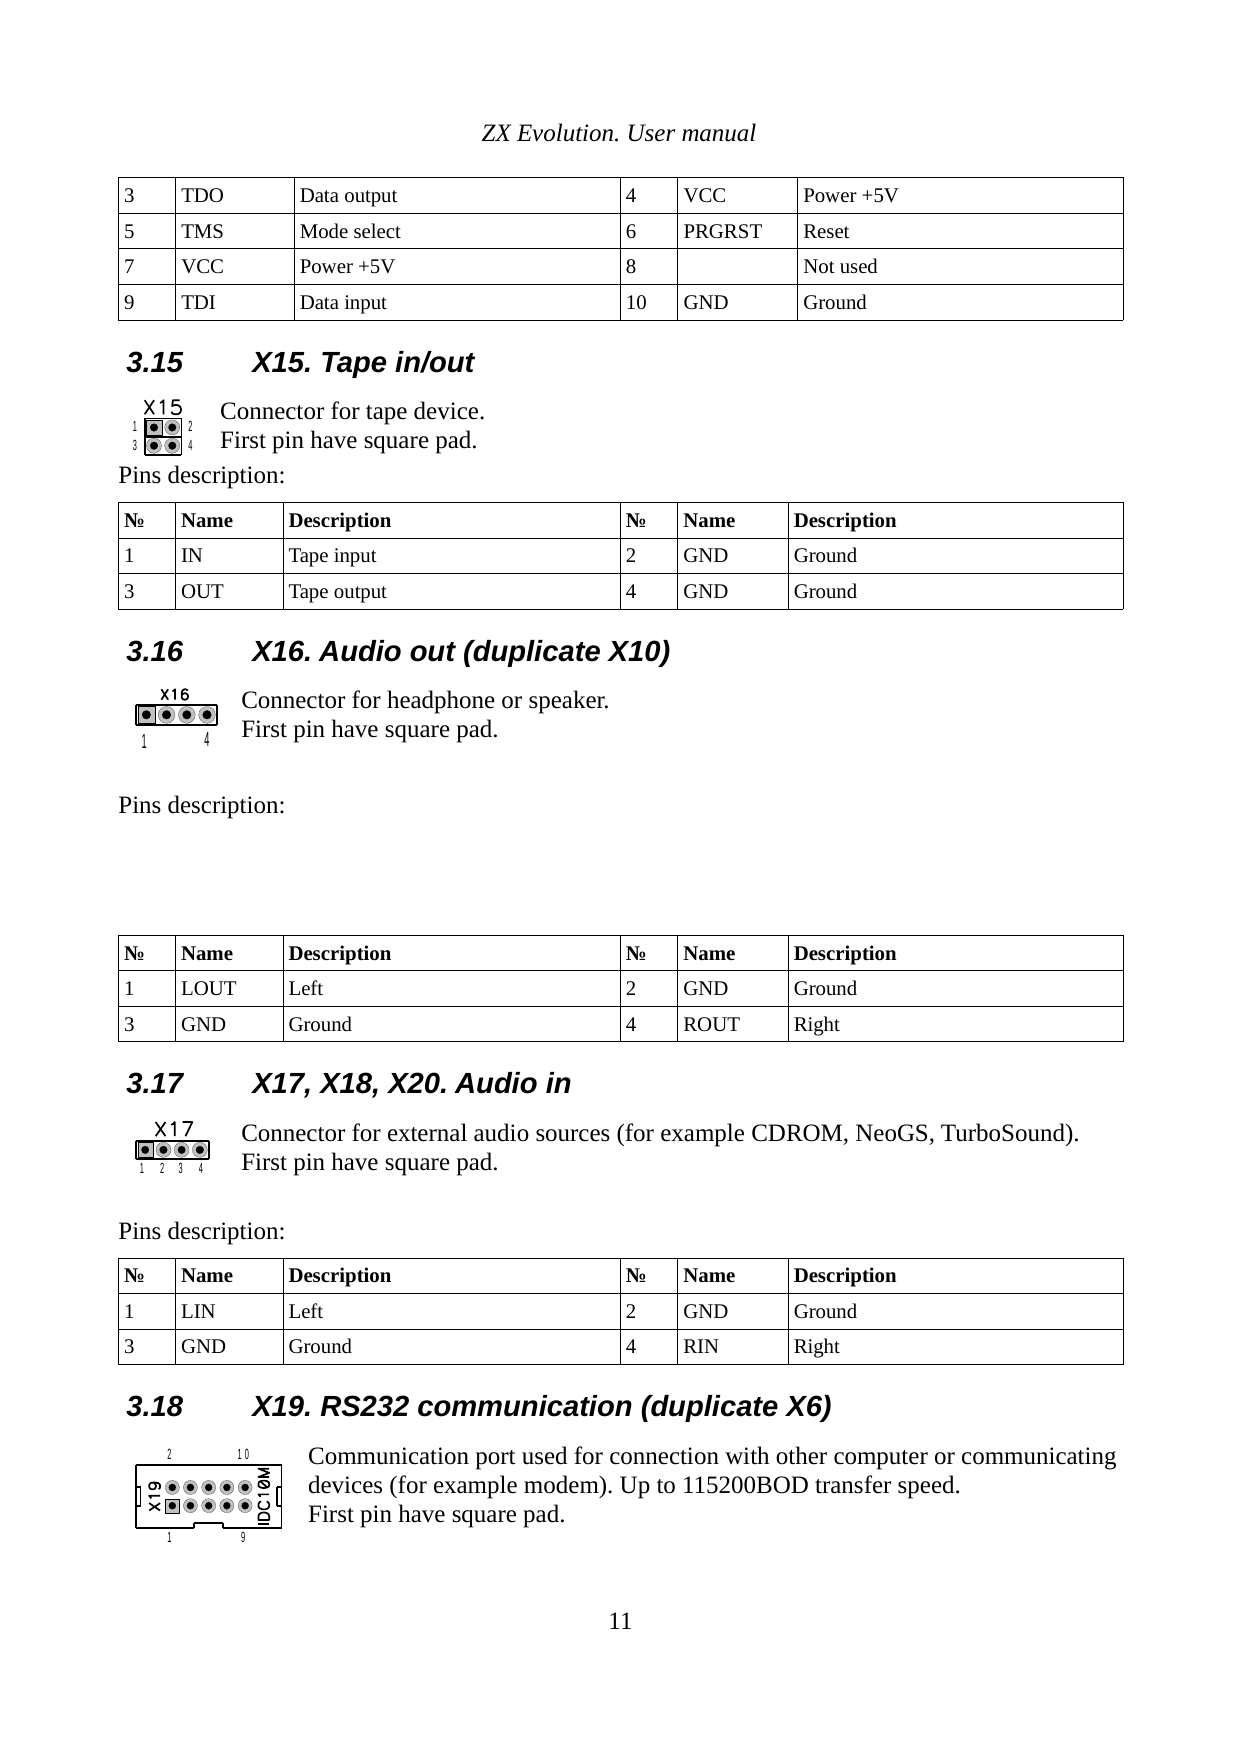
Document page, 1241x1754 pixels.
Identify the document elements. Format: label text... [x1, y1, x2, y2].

text Pins description: [118, 791, 1122, 819]
table_cell Right [789, 1330, 1123, 1364]
table_cell TDI [176, 285, 294, 319]
table_cell RIN [678, 1330, 788, 1364]
table_cell [678, 249, 797, 284]
table_cell 8 [621, 249, 677, 284]
table_header Description [789, 1259, 1123, 1293]
table_cell GND [678, 539, 788, 573]
table_cell Power +5V [295, 249, 620, 284]
table_cell Left [284, 1294, 620, 1329]
table_cell LOUT [176, 971, 283, 1006]
table_header [118, 1435, 302, 1562]
table_cell Ground [789, 574, 1123, 609]
table_cell LIN [176, 1294, 283, 1329]
table_cell 1 [119, 1294, 175, 1329]
table_cell 4 [621, 1330, 677, 1364]
table_cell 2 [621, 1294, 677, 1329]
table_cell Tape input [284, 539, 620, 573]
table_header № [119, 1259, 175, 1293]
table_header Name [678, 936, 788, 970]
table_cell Left [284, 971, 620, 1006]
table_cell Tape output [284, 574, 620, 609]
table_cell IN [176, 539, 283, 573]
subtitle X17, X18, X20. Audio in [118, 1067, 1122, 1100]
table_cell Data output [295, 178, 620, 213]
table_header Connector for headphone or speaker. First pin have square pad. [235, 680, 1123, 791]
table_cell TDO [176, 178, 294, 213]
table_cell GND [678, 1294, 788, 1329]
table_cell Mode select [295, 214, 620, 248]
table_header № [621, 1259, 677, 1293]
table_header Name [678, 503, 788, 537]
table_cell 7 [119, 249, 175, 284]
table_header Name [678, 1259, 788, 1293]
table_header Connector for external audio sources (for example CDROM, NeoGS, TurboSound). First pin have square pad. [235, 1113, 1123, 1216]
table_cell 6 [621, 214, 677, 248]
table_header Description [789, 936, 1123, 970]
table_cell Power +5V [798, 178, 1123, 213]
table_cell Right [789, 1007, 1123, 1041]
table_header Name [176, 1259, 283, 1293]
table_cell 4 [621, 1007, 677, 1041]
table_cell PRGRST [678, 214, 797, 248]
table_cell Data input [295, 285, 620, 319]
subtitle X15. Tape in/out [118, 345, 1122, 378]
table_cell 1 [119, 539, 175, 573]
table_cell Ground [284, 1007, 620, 1041]
table_header Name [176, 503, 283, 537]
table_cell Ground [789, 971, 1123, 1006]
table_header Description [284, 936, 620, 970]
table_cell GND [176, 1007, 283, 1041]
table_header Description [284, 1259, 620, 1293]
table_cell ROUT [678, 1007, 788, 1041]
table_header Connector for tape device. First pin have square pad. [214, 391, 1123, 461]
text Pins description: [118, 461, 1122, 489]
table_cell Ground [798, 285, 1123, 319]
table_cell 3 [119, 1007, 175, 1041]
table_cell Ground [284, 1330, 620, 1364]
table_cell Ground [789, 1294, 1123, 1329]
table_cell Ground [789, 539, 1123, 573]
subtitle X16. Audio out (duplicate X10) [118, 634, 1122, 667]
table_cell GND [678, 285, 797, 319]
table_cell 2 [621, 539, 677, 573]
table_cell 3 [119, 574, 175, 609]
table_header Communication port used for connection with other computer or communicating devices (for example modem). Up to 115200BOD transfer speed. First pin have square pad. [302, 1435, 1123, 1562]
table_cell 3 [119, 1330, 175, 1364]
table_cell VCC [176, 249, 294, 284]
table_cell 5 [119, 214, 175, 248]
table_header [118, 391, 214, 461]
table_header № [621, 936, 677, 970]
table_cell 3 [119, 178, 175, 213]
table_cell GND [678, 574, 788, 609]
table_cell 9 [119, 285, 175, 319]
table_header [118, 1113, 235, 1216]
table_header № [621, 503, 677, 537]
table_header Description [789, 503, 1123, 537]
table_cell 4 [621, 574, 677, 609]
table_cell Reset [798, 214, 1123, 248]
table_cell 10 [621, 285, 677, 319]
table_cell Not used [798, 249, 1123, 284]
table_header Name [176, 936, 283, 970]
table_cell VCC [678, 178, 797, 213]
table_header Description [284, 503, 620, 537]
table_header [118, 680, 235, 791]
table_cell GND [176, 1330, 283, 1364]
table_cell OUT [176, 574, 283, 609]
table_header № [119, 503, 175, 537]
table_header № [119, 936, 175, 970]
subtitle X19. RS232 communication (duplicate X6) [118, 1389, 1122, 1423]
text Pins description: [118, 1216, 1122, 1245]
table_cell GND [678, 971, 788, 1006]
table_cell 4 [621, 178, 677, 213]
table_cell 1 [119, 971, 175, 1006]
table_cell TMS [176, 214, 294, 248]
table_cell 2 [621, 971, 677, 1006]
